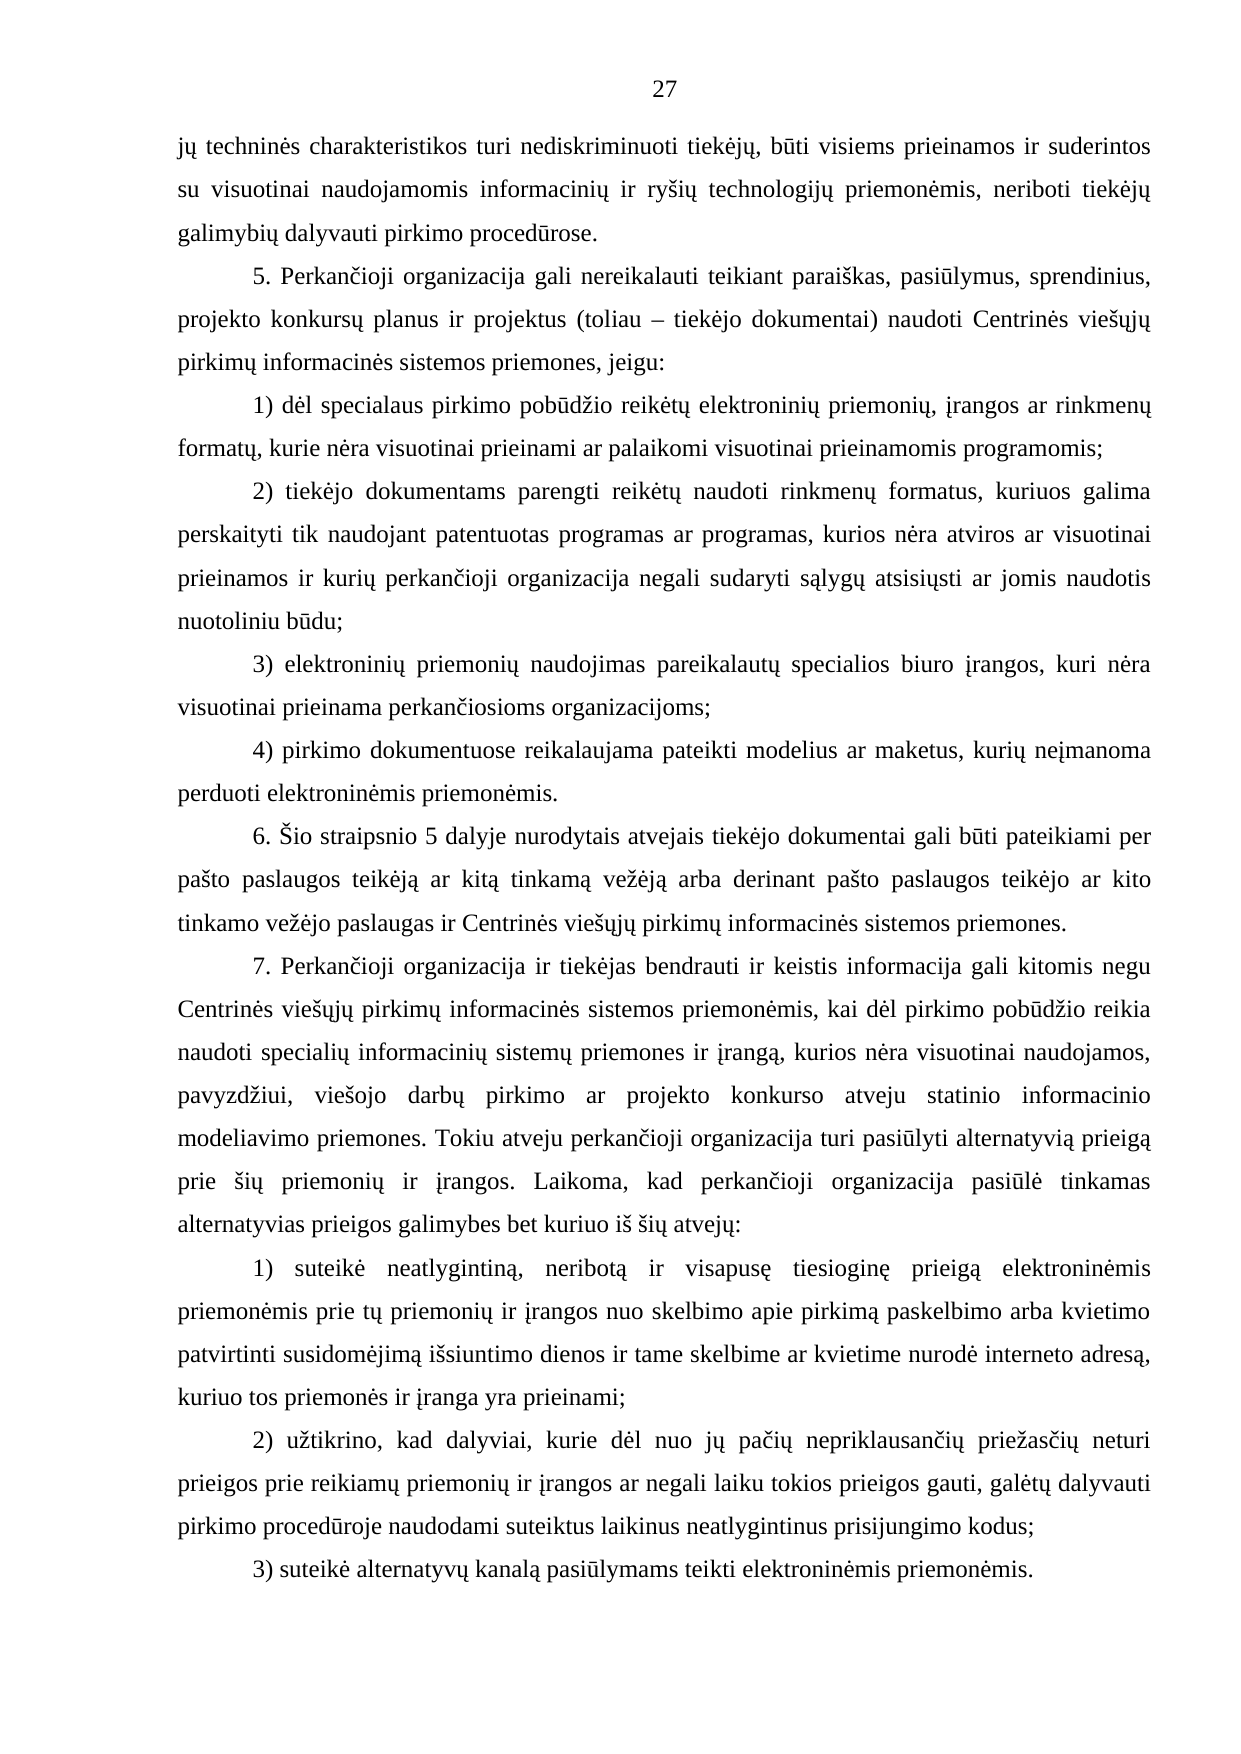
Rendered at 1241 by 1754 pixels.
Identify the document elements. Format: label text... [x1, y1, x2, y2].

text 1) suteikė neatlygintiną, neribotą ir visapusę tiesioginę prieigą elektroninėmis priemonėmis prie tų priemonių ir įrangos nuo skelbimo apie pirkimą paskelbimo arba kvietimo patvirtinti susidomėjimą išsiuntimo dienos ir tame skelbime ar kvietime nurodė interneto adresą, kuriuo tos priemonės ir įranga yra prieinami; [177, 1253, 1152, 1411]
text 7. Perkančioji organizacija ir tiekėjas bendrauti ir keistis informacija gali kitomis negu Centrinės viešųjų pirkimų informacinės sistemos priemonėmis, kai dėl pirkimo pobūdžio reikia naudoti specialių informacinių sistemų priemones ir įrangą, kurios nėra visuotinai naudojamos, pavyzdžiui, viešojo darbų pirkimo ar projekto konkurso atveju statinio informacinio modeliavimo priemones. Tokiu atveju perkančioji organizacija turi pasiūlyti alternatyvią prieigą prie šių priemonių ir įrangos. Laikoma, kad perkančioji organizacija pasiūlė tinkamas alternatyvias prieigos galimybes bet kuriuo iš šių atvejų: [177, 951, 1152, 1238]
text 1) dėl specialaus pirkimo pobūdžio reikėtų elektroninių priemonių, įrangos ar rinkmenų formatų, kurie nėra visuotinai prieinami ar palaikomi visuotinai prieinamomis programomis; [177, 390, 1152, 462]
text jų techninės charakteristikos turi nediskriminuoti tiekėjų, būti visiems prieinamos ir suderintos su visuotinai naudojamomis informacinių ir ryšių technologijų priemonėmis, neriboti tiekėjų galimybių dalyvauti pirkimo procedūrose. [177, 131, 1152, 246]
text 3) suteikė alternatyvų kanalą pasiūlymams teikti elektroninėmis priemonėmis. [177, 1554, 1152, 1583]
text 5. Perkančioji organizacija gali nereikalauti teikiant paraiškas, pasiūlymus, sprendinius, projekto konkursų planus ir projektus (toliau – tiekėjo dokumentai) naudoti Centrinės viešųjų pirkimų informacinės sistemos priemones, jeigu: [177, 261, 1152, 376]
text 2) užtikrino, kad dalyviai, kurie dėl nuo jų pačių nepriklausančių priežasčių neturi prieigos prie reikiamų priemonių ir įrangos ar negali laiku tokios prieigos gauti, galėtų dalyvauti pirkimo procedūroje naudodami suteiktus laikinus neatlygintinus prisijungimo kodus; [177, 1425, 1152, 1540]
text 3) elektroninių priemonių naudojimas pareikalautų specialios biuro įrangos, kuri nėra visuotinai prieinama perkančiosioms organizacijoms; [177, 649, 1152, 721]
text 4) pirkimo dokumentuose reikalaujama pateikti modelius ar maketus, kurių neįmanoma perduoti elektroninėmis priemonėmis. [177, 735, 1152, 807]
text 2) tiekėjo dokumentams parengti reikėtų naudoti rinkmenų formatus, kuriuos galima perskaityti tik naudojant patentuotas programas ar programas, kurios nėra atviros ar visuotinai prieinamos ir kurių perkančioji organizacija negali sudaryti sąlygų atsisiųsti ar jomis naudotis nuotoliniu būdu; [177, 476, 1152, 634]
text 6. Šio straipsnio 5 dalyje nurodytais atvejais tiekėjo dokumentai gali būti pateikiami per pašto paslaugos teikėją ar kitą tinkamą vežėją arba derinant pašto paslaugos teikėjo ar kito tinkamo vežėjo paslaugas ir Centrinės viešųjų pirkimų informacinės sistemos priemones. [177, 821, 1152, 936]
